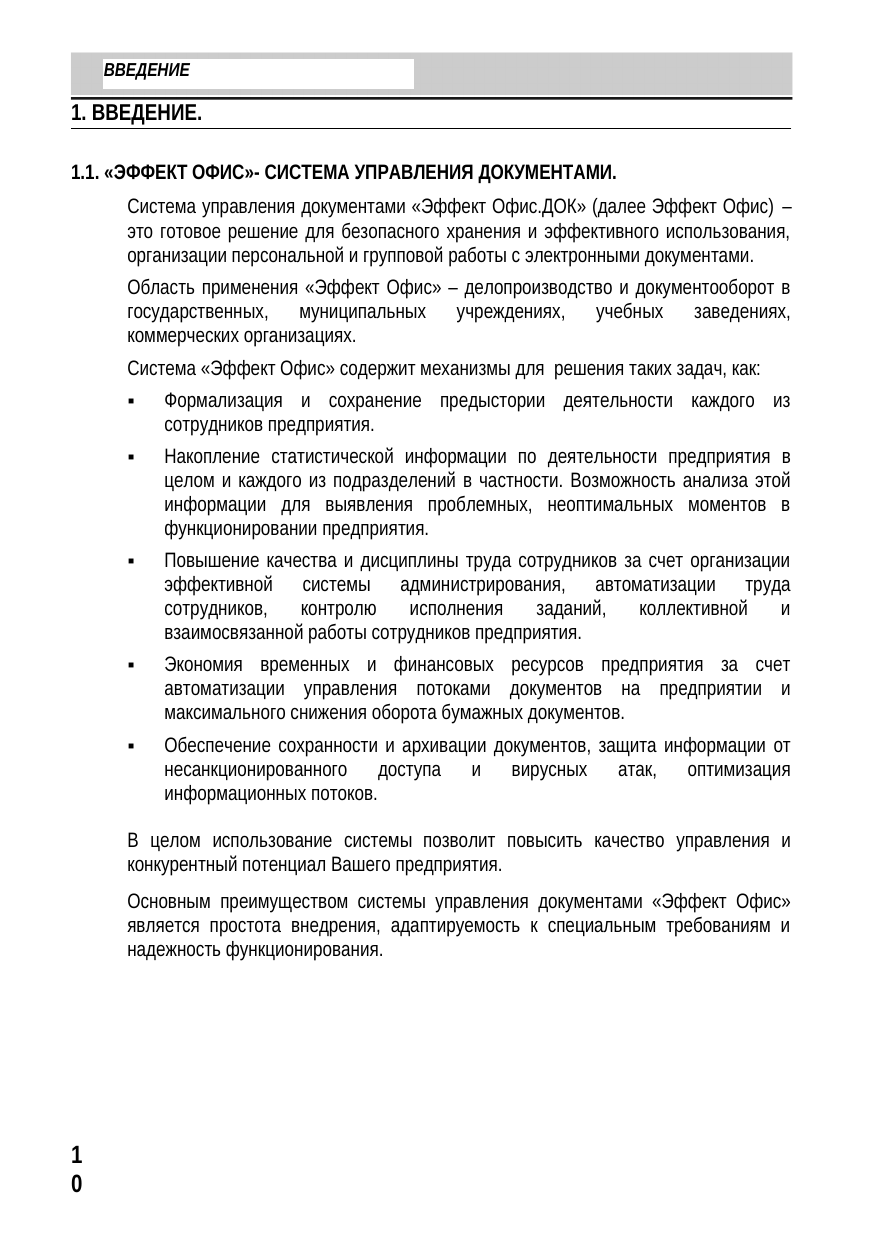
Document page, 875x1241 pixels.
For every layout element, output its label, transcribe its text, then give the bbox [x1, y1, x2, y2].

list Повышение качества и дисциплины труда сотрудников за счет организации эффективной системы администрирования, автоматизации труда сотрудников, контролю исполнения заданий, коллективной и взаимосвязанной работы сотрудников предприятия. [127, 548, 791, 644]
text В целом использование системы позволит повысить качество управления и конкурентный потенциал Вашего предприятия. [127, 828, 791, 876]
list Формализация и сохранение предыстории деятельности каждого из сотрудников предприятия. [127, 388, 791, 436]
text Область применения «Эффект Офис» – делопроизводство и документооборот в государственных, муниципальных учреждениях, учебных заведениях, коммерческих организациях. [127, 275, 791, 347]
text Система «Эффект Офис» содержит механизмы для решения таких задач, как: [127, 355, 791, 379]
list Экономия временных и финансовых ресурсов предприятия за счет автоматизации управления потоками документов на предприятии и максимального снижения оборота бумажных документов. [127, 652, 791, 724]
subtitle 1.1. «Эффект Офис»- система управления документами. [71, 160, 791, 184]
list Обеспечение сохранности и архивации документов, защита информации от несанкционированного доступа и вирусных атак, оптимизация информационных потоков. [127, 732, 791, 804]
list Накопление статистической информации по деятельности предприятия в целом и каждого из подразделений в частности. Возможность анализа этой информации для выявления проблемных, неоптимальных моментов в функционировании предприятия. [127, 444, 791, 540]
text Основным преимуществом системы управления документами «Эффект Офис» является простота внедрения, адаптируемость к специальным требованиям и надежность функционирования. [127, 889, 791, 961]
subtitle 1. ВВЕДЕНИЕ. [71, 100, 791, 128]
text Система управления документами «Эффект Офис.ДОК» (далее Эффект Офис) – это готовое решение для безопасного хранения и эффективного использования, организации персональной и групповой работы с электронными документами. [127, 190, 791, 267]
